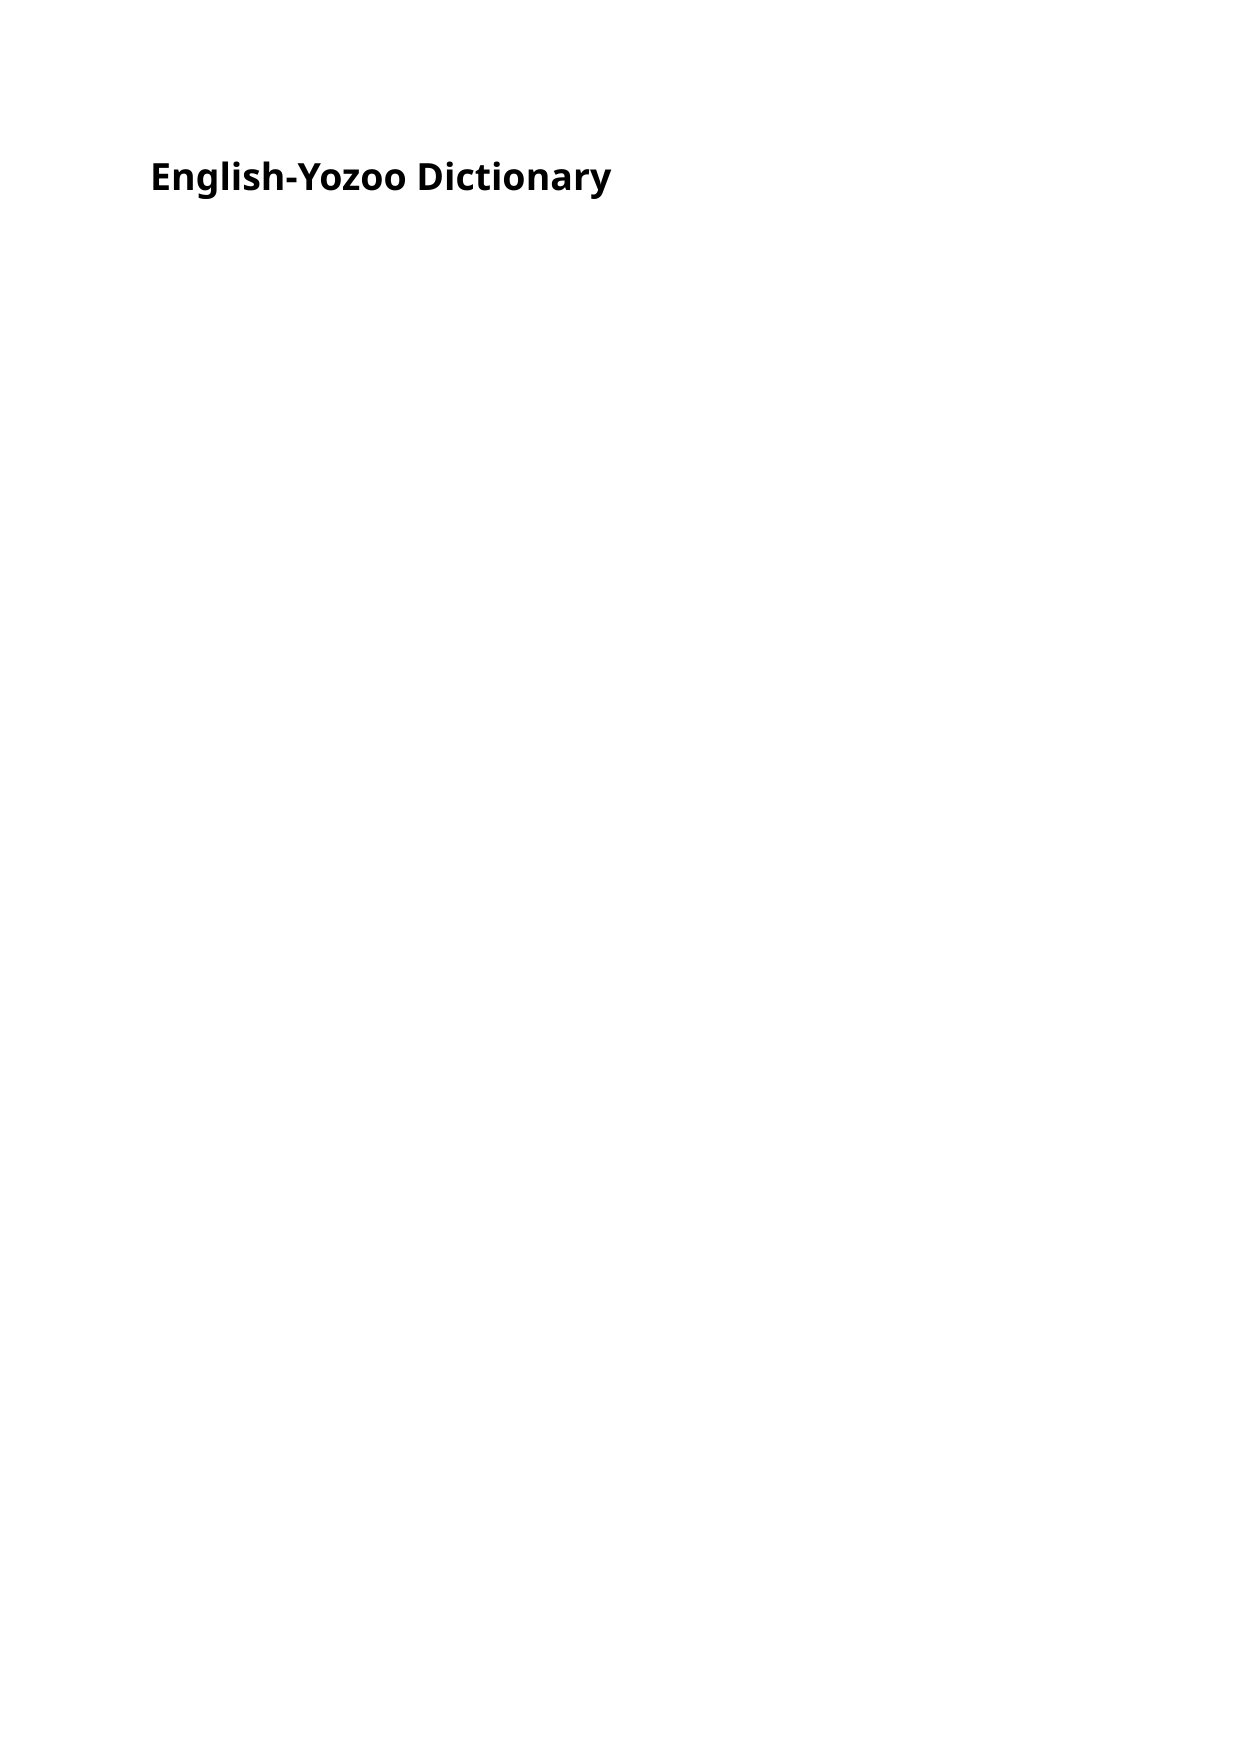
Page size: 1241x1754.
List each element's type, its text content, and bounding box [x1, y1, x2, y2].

subtitle English-Yozoo Dictionary [150, 150, 1090, 201]
